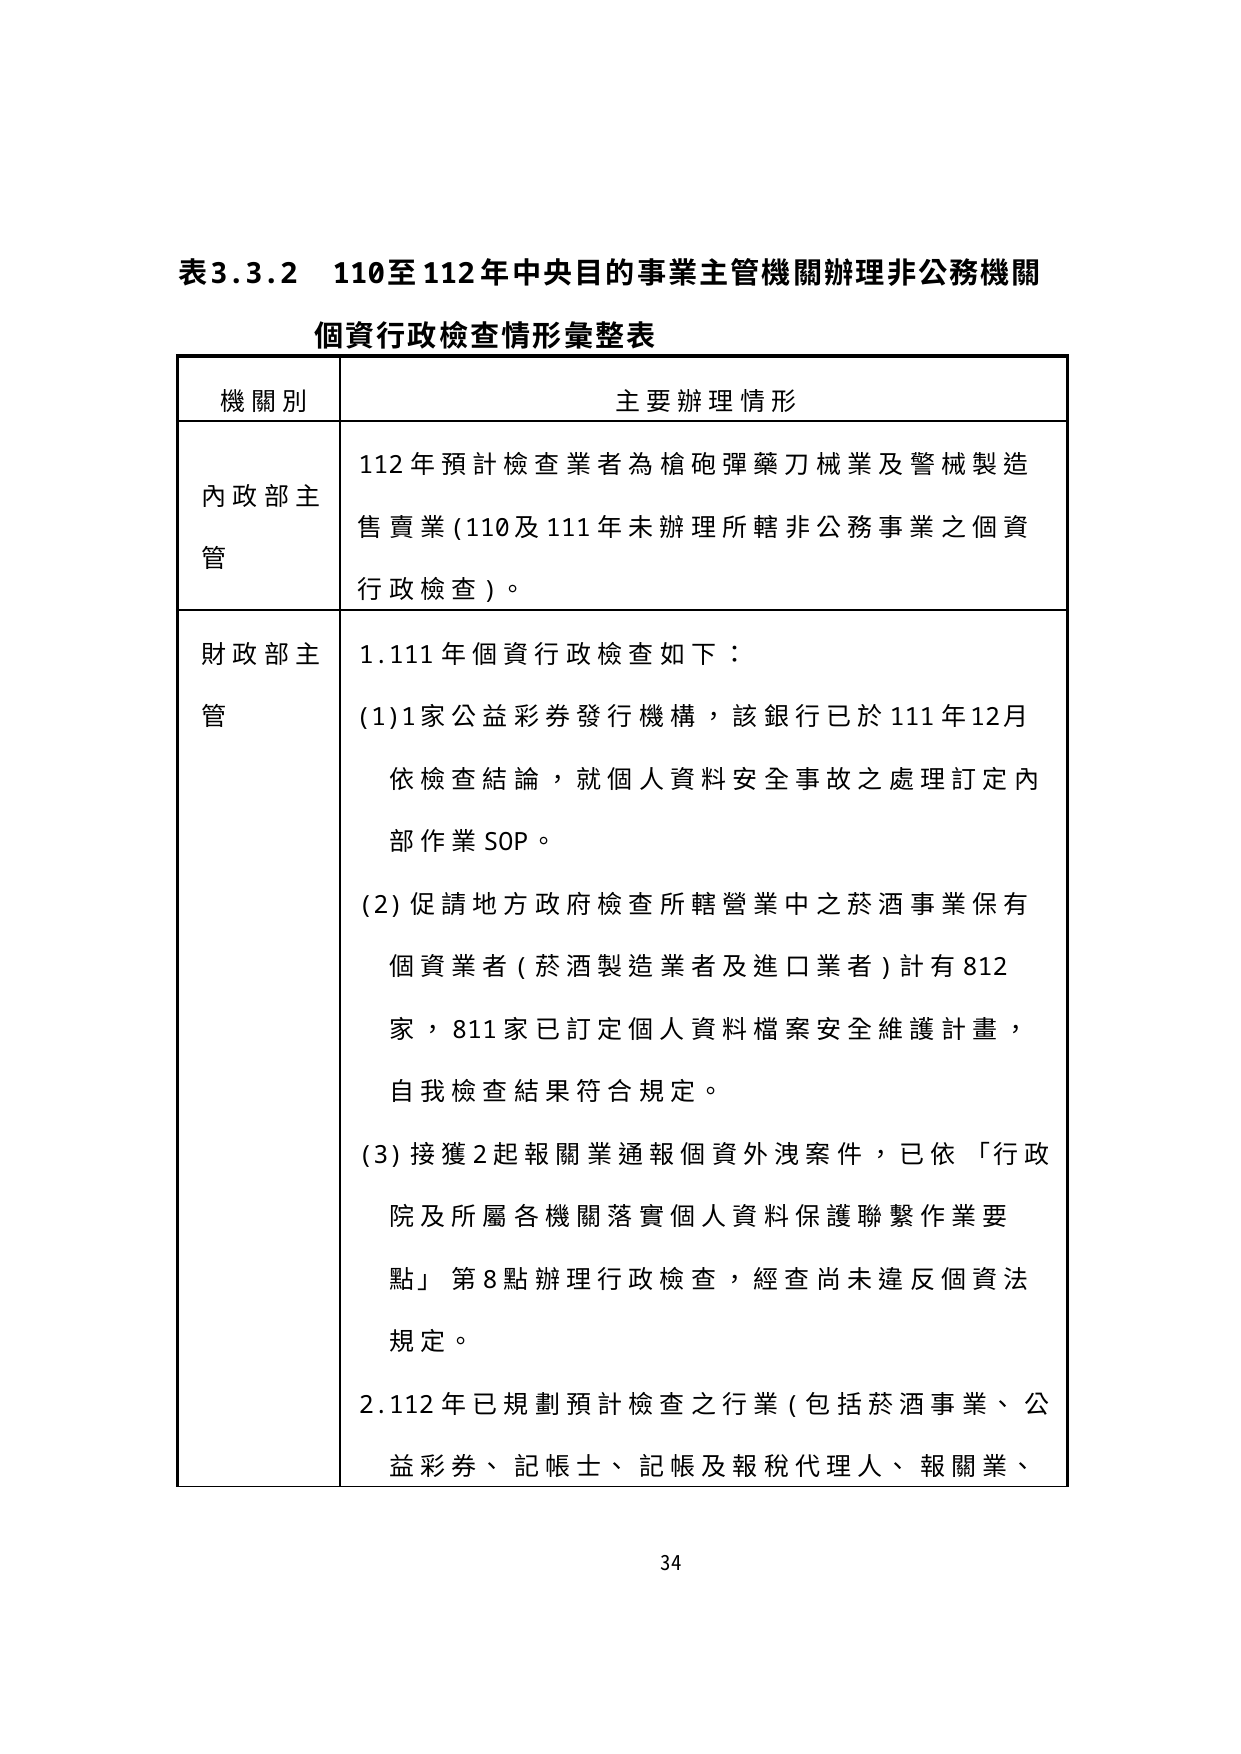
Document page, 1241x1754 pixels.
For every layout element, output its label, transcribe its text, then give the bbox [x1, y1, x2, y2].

text 表3.3.2 110至112年中央目的事業主管機關辦理非公務機關個資行政檢查情形彙整表 [177, 229, 1063, 354]
table_header 機關別 [179, 358, 339, 420]
table_cell 財政部主管 [179, 611, 339, 1486]
table_cell 內政部主管 [179, 422, 339, 609]
table_cell 1.111年個資行政檢查如下： (1)1家公益彩券發行機構，該銀行已於111年12月依檢查結論，就個人資料安全事故之處理訂定內部作業SOP。 (2)促請地方政府檢查所轄營業中之菸酒事業保有個資業者(菸酒製造業者及進口業者)計有812家，811家已訂定個人資料檔案安全維護計畫，自我檢查結果符合規定。 (3)接獲2起報關業通報個資外洩案件，已依「行政院及所屬各機關落實個人資料保護聯繫作業要點」第8點辦理行政檢查，經查尚未違反個資法規定。 2.112年已規劃預計檢查之行業(包括菸酒事業、公益彩券、記帳士、記帳及報稅代理人、報關業、 [341, 611, 1066, 1486]
table_header 主要辦理情形 [341, 358, 1066, 420]
table_cell 112年預計檢查業者為槍砲彈藥刀械業及警械製造售賣業(110及111年未辦理所轄非公務事業之個資行政檢查)。 [341, 422, 1066, 609]
